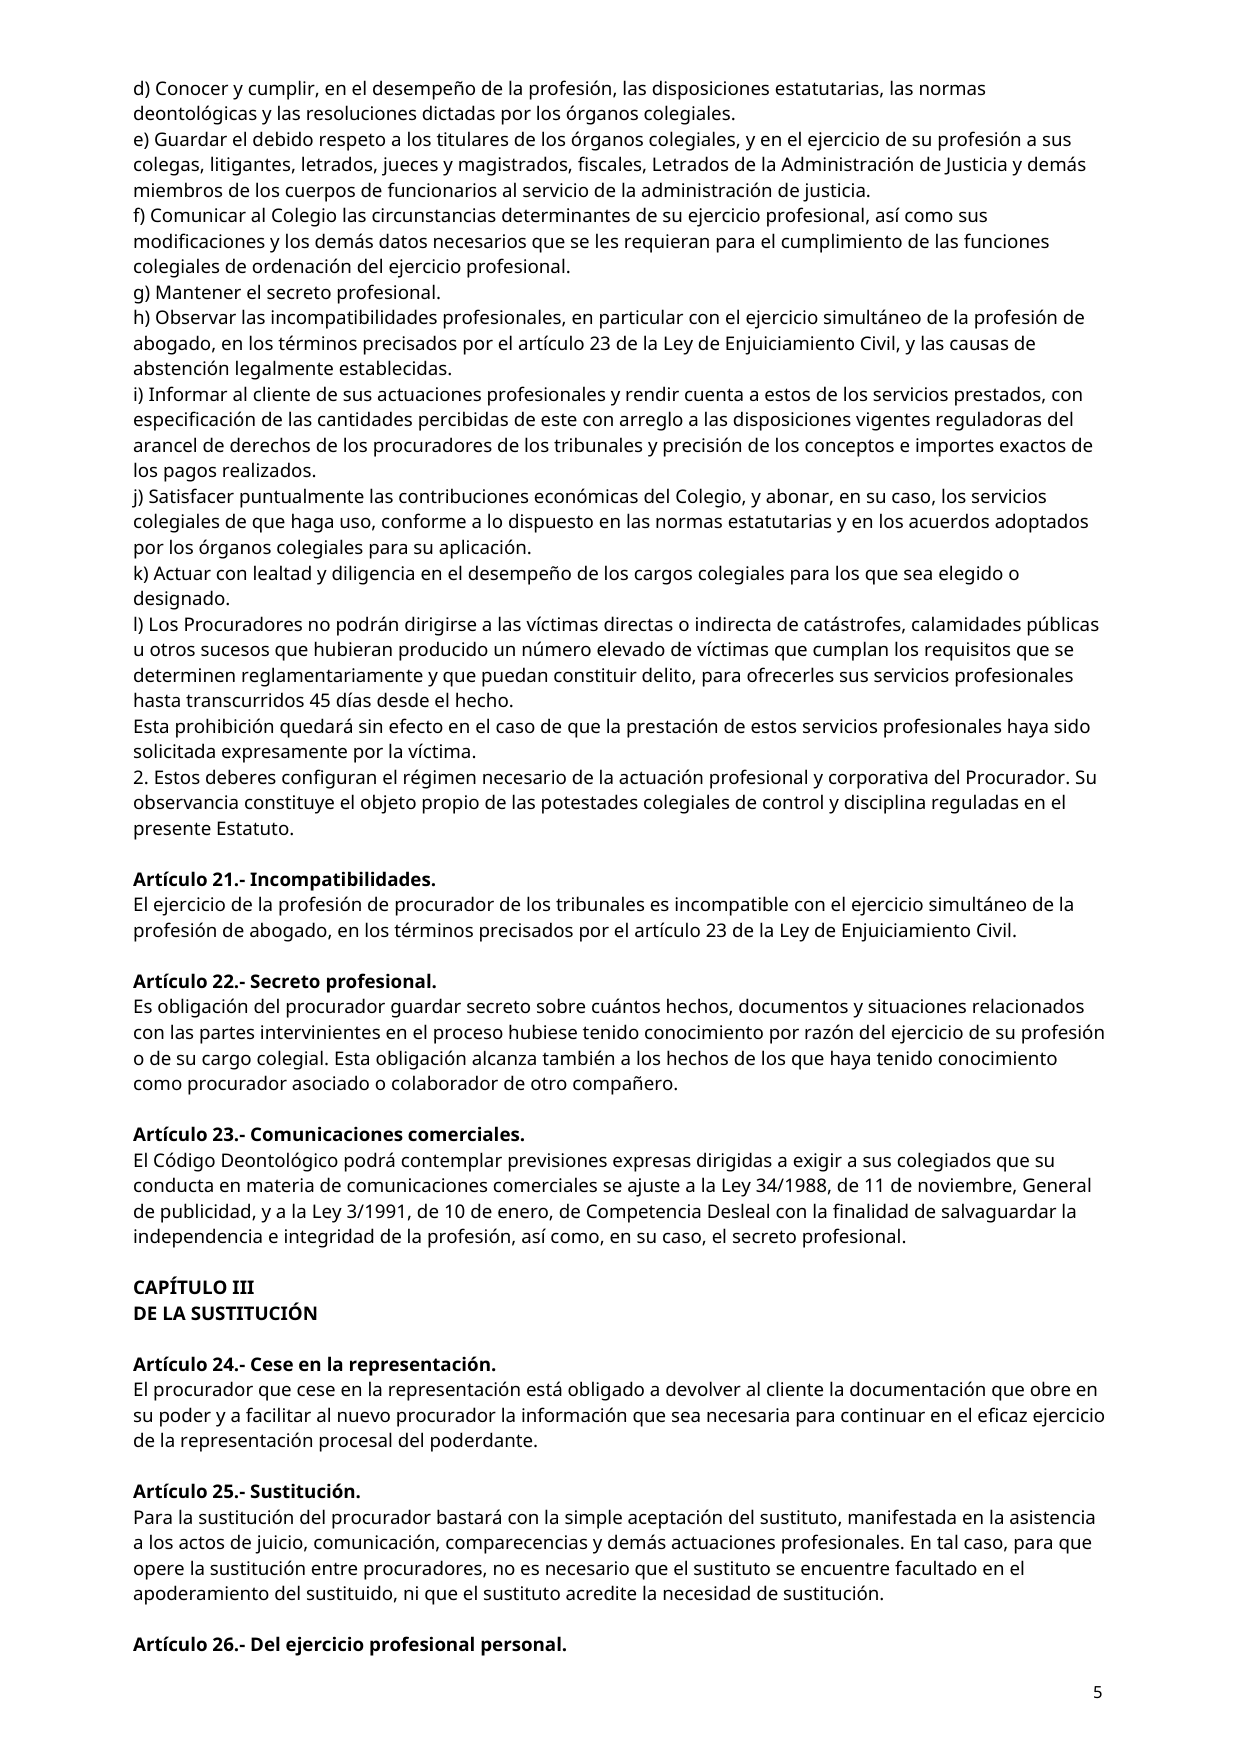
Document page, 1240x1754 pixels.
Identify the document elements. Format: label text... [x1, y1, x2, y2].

text Esta prohibición quedará sin efecto en el caso de que la prestación de estos servicios profesionales haya sido solicitada expresamente por la víctima. [133, 713, 1107, 764]
text Artículo 25.- Sustitución. [133, 1479, 1107, 1504]
text h) Observar las incompatibilidades profesionales, en particular con el ejercicio simultáneo de la profesión de abogado, en los términos precisados por el artículo 23 de la Ley de Enjuiciamiento Civil, y las causas de abstención legalmente establecidas. [133, 305, 1107, 381]
text k) Actuar con lealtad y diligencia en el desempeño de los cargos colegiales para los que sea elegido o designado. [133, 560, 1107, 611]
text CAPÍTULO III [133, 1274, 1107, 1300]
text f) Comunicar al Colegio las circunstancias determinantes de su ejercicio profesional, así como sus modificaciones y los demás datos necesarios que se les requieran para el cumplimiento de las funciones colegiales de ordenación del ejercicio profesional. [133, 203, 1107, 279]
text Artículo 26.- Del ejercicio profesional personal. [133, 1632, 1107, 1657]
text g) Mantener el secreto profesional. [133, 279, 1107, 305]
text Artículo 21.- Incompatibilidades. [133, 866, 1107, 892]
text Para la sustitución del procurador bastará con la simple aceptación del sustituto, manifestada en la asistencia a los actos de juicio, comunicación, comparecencias y demás actuaciones profesionales. En tal caso, para que opere la sustitución entre procuradores, no es necesario que el sustituto se encuentre facultado en el apoderamiento del sustituido, ni que el sustituto acredite la necesidad de sustitución. [133, 1504, 1107, 1606]
text i) Informar al cliente de sus actuaciones profesionales y rendir cuenta a estos de los servicios prestados, con especificación de las cantidades percibidas de este con arreglo a las disposiciones vigentes reguladoras del arancel de derechos de los procuradores de los tribunales y precisión de los conceptos e importes exactos de los pagos realizados. [133, 381, 1107, 483]
text e) Guardar el debido respeto a los titulares de los órganos colegiales, y en el ejercicio de su profesión a sus colegas, litigantes, letrados, jueces y magistrados, fiscales, Letrados de la Administración de Justicia y demás miembros de los cuerpos de funcionarios al servicio de la administración de justicia. [133, 126, 1107, 203]
text El ejercicio de la profesión de procurador de los tribunales es incompatible con el ejercicio simultáneo de la profesión de abogado, en los términos precisados por el artículo 23 de la Ley de Enjuiciamiento Civil. [133, 892, 1107, 943]
text DE LA SUSTITUCIÓN [133, 1300, 1107, 1326]
text El Código Deontológico podrá contemplar previsiones expresas dirigidas a exigir a sus colegiados que su conducta en materia de comunicaciones comerciales se ajuste a la Ley 34/1988, de 11 de noviembre, General de publicidad, y a la Ley 3/1991, de 10 de enero, de Competencia Desleal con la finalidad de salvaguardar la independencia e integridad de la profesión, así como, en su caso, el secreto profesional. [133, 1147, 1107, 1249]
text d) Conocer y cumplir, en el desempeño de la profesión, las disposiciones estatutarias, las normas deontológicas y las resoluciones dictadas por los órganos colegiales. [133, 75, 1107, 126]
text Artículo 24.- Cese en la representación. [133, 1351, 1107, 1377]
text l) Los Procuradores no podrán dirigirse a las víctimas directas o indirecta de catástrofes, calamidades públicas u otros sucesos que hubieran producido un número elevado de víctimas que cumplan los requisitos que se determinen reglamentariamente y que puedan constituir delito, para ofrecerles sus servicios profesionales hasta transcurridos 45 días desde el hecho. [133, 611, 1107, 713]
text j) Satisfacer puntualmente las contribuciones económicas del Colegio, y abonar, en su caso, los servicios colegiales de que haga uso, conforme a lo dispuesto en las normas estatutarias y en los acuerdos adoptados por los órganos colegiales para su aplicación. [133, 483, 1107, 560]
text Es obligación del procurador guardar secreto sobre cuántos hechos, documentos y situaciones relacionados con las partes intervinientes en el proceso hubiese tenido conocimiento por razón del ejercicio de su profesión o de su cargo colegial. Esta obligación alcanza también a los hechos de los que haya tenido conocimiento como procurador asociado o colaborador de otro compañero. [133, 994, 1107, 1096]
text Artículo 23.- Comunicaciones comerciales. [133, 1121, 1107, 1147]
text Artículo 22.- Secreto profesional. [133, 968, 1107, 994]
text 2. Estos deberes configuran el régimen necesario de la actuación profesional y corporativa del Procurador. Su observancia constituye el objeto propio de las potestades colegiales de control y disciplina reguladas en el presente Estatuto. [133, 764, 1107, 841]
text El procurador que cese en la representación está obligado a devolver al cliente la documentación que obre en su poder y a facilitar al nuevo procurador la información que sea necesaria para continuar en el eficaz ejercicio de la representación procesal del poderdante. [133, 1377, 1107, 1453]
